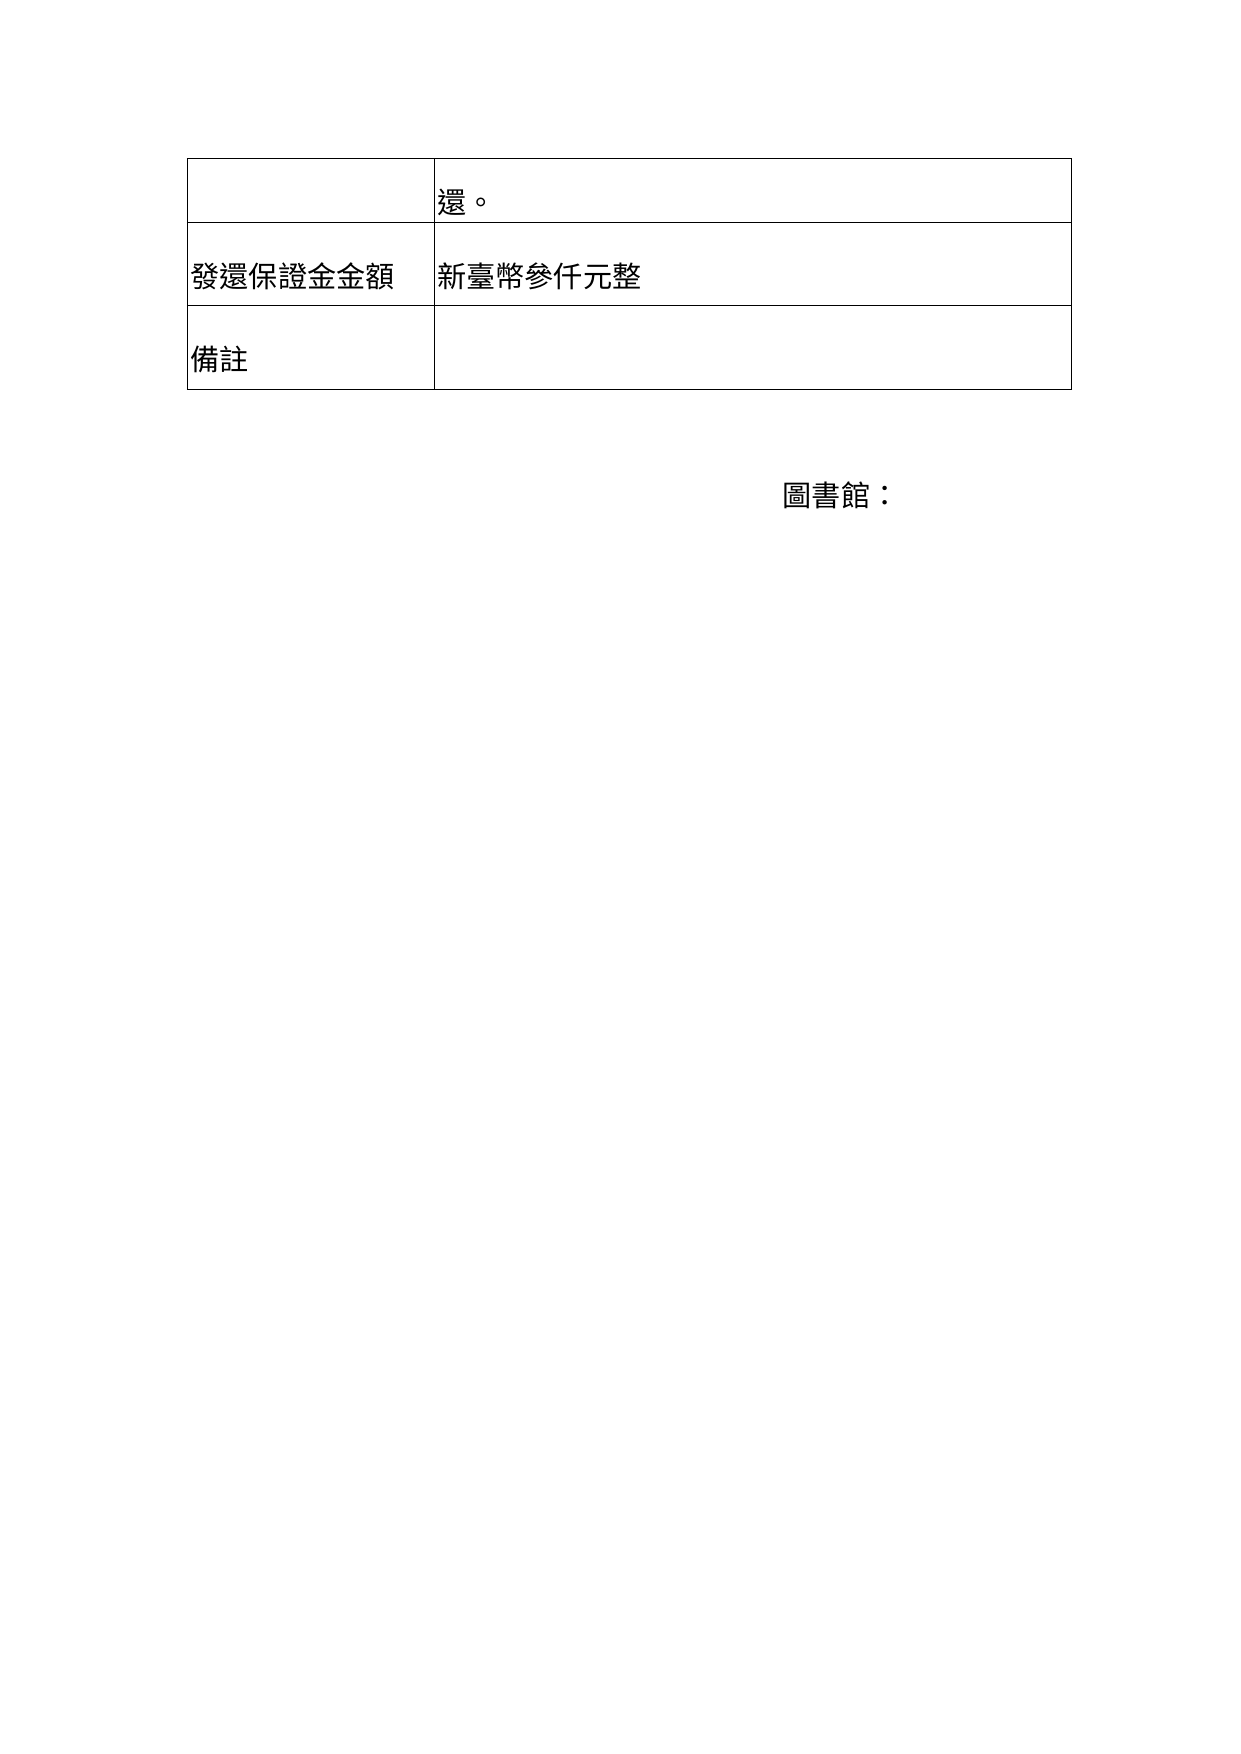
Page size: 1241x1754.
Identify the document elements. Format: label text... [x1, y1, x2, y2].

table_cell 新臺幣參仟元整 [435, 223, 1071, 305]
table_cell [188, 159, 434, 222]
table_cell 還。 [435, 159, 1071, 222]
table_cell 發還保證金金額 [188, 223, 434, 305]
table_cell 備註 [188, 306, 434, 388]
table_cell [435, 306, 1071, 388]
text 圖書館： [187, 452, 1053, 514]
